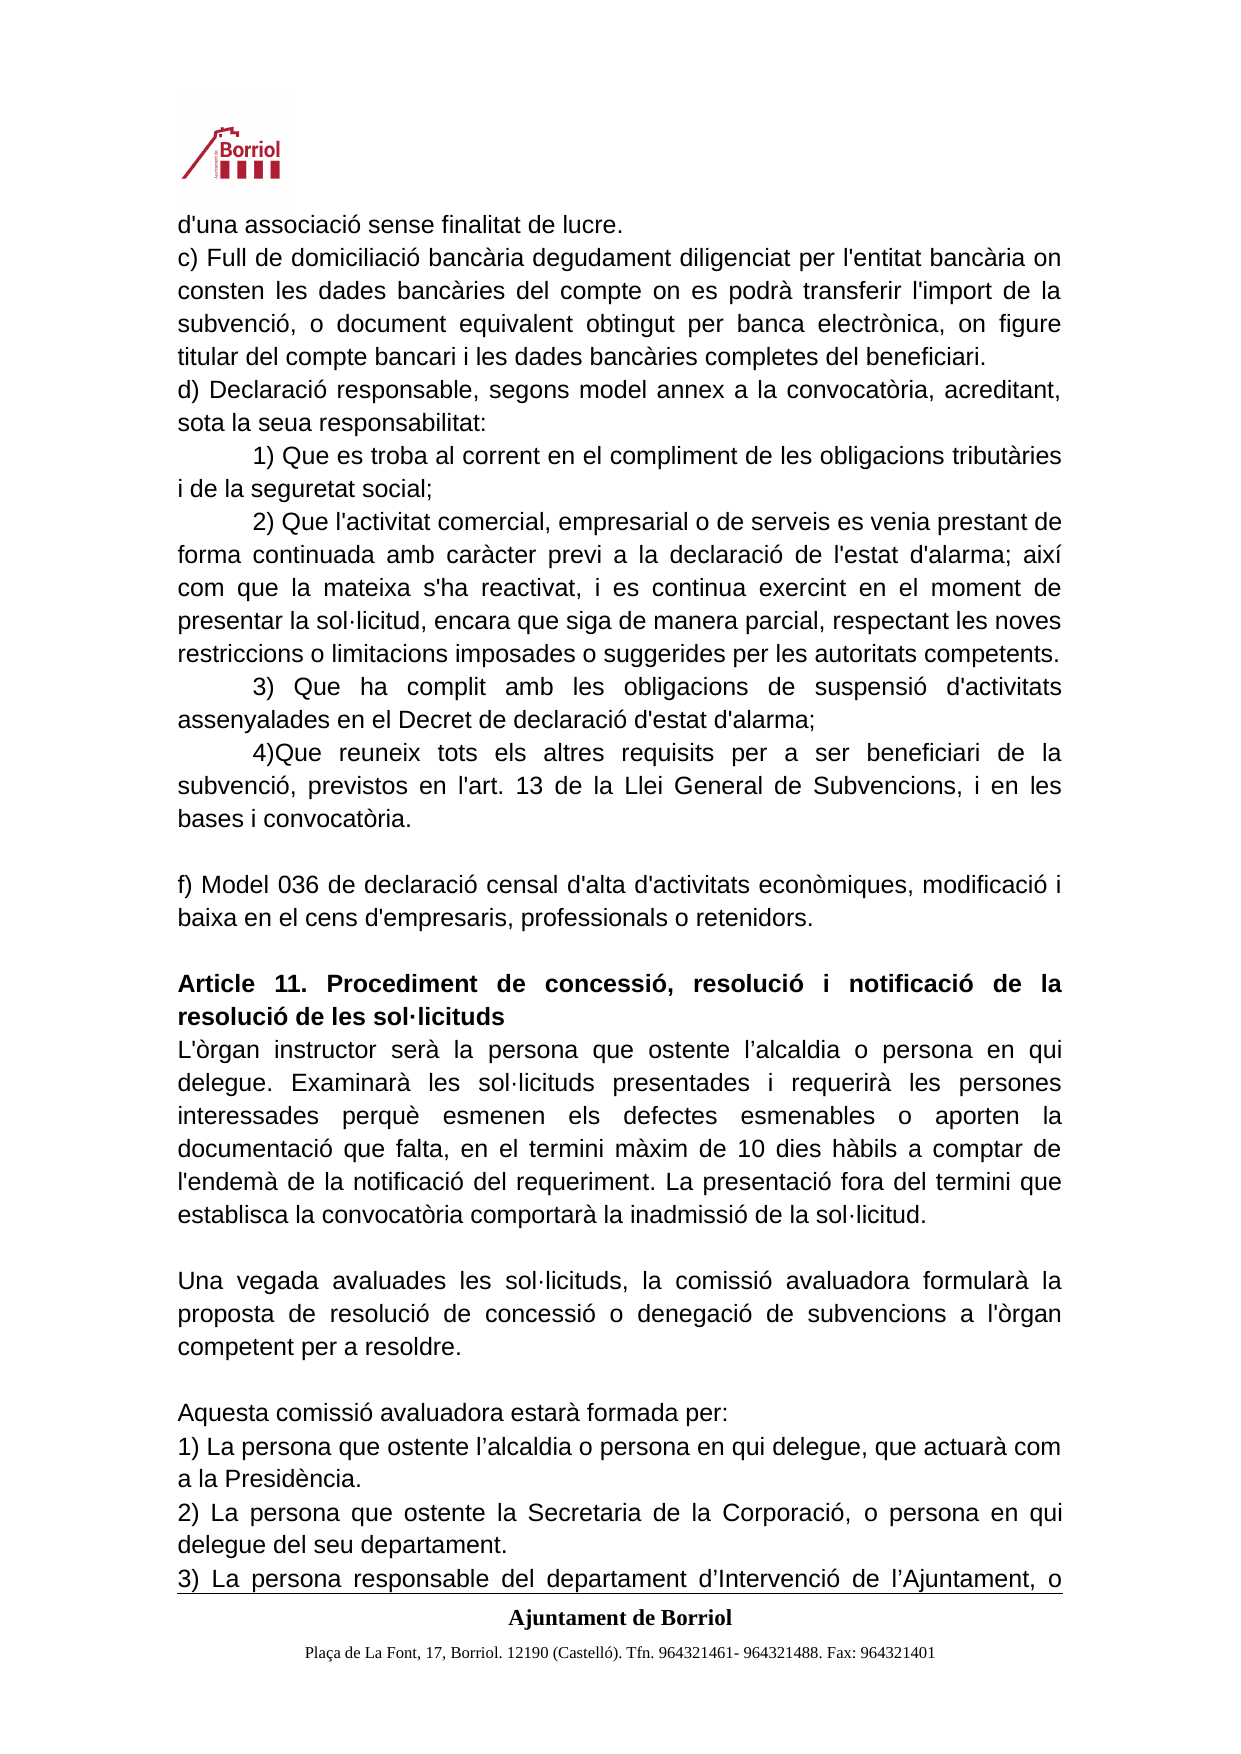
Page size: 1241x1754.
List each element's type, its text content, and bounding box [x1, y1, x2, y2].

text 1) Que es troba al corrent en el compliment de les obligacions tributàries i de la seguretat social; [177, 441, 1063, 503]
text L'òrgan instructor serà la persona que ostente l’alcaldia o persona en qui delegue. Examinarà les sol·licituds presentades i requerirà les persones interessades perquè esmenen els defectes esmenables o aporten la documentació que falta, en el termini màxim de 10 dies hàbils a comptar de l'endemà de la notificació del requeriment. La presentació fora del termini que establisca la convocatòria comportarà la inadmissió de la sol·licitud. [177, 1035, 1063, 1229]
text Aquesta comissió avaluadora estarà formada per: [177, 1365, 1063, 1427]
text 2) La persona que ostente la Secretaria de la Corporació, o persona en qui delegue del seu departament. [177, 1497, 1063, 1559]
text d) Declaració responsable, segons model annex a la convocatòria, acreditant, sota la seua responsabilitat: [177, 375, 1063, 437]
text 3) La persona responsable del departament d’Intervenció de l’Ajuntament, o [177, 1563, 1063, 1592]
text 3) Que ha complit amb les obligacions de suspensió d'activitats assenyalades en el Decret de declaració d'estat d'alarma; [177, 672, 1063, 734]
text f) Model 036 de declaració censal d'alta d'activitats econòmiques, modificació i baixa en el cens d'empresaris, professionals o retenidors. [177, 837, 1063, 932]
text 2) Que l'activitat comercial, empresarial o de serveis es venia prestant de forma continuada amb caràcter previ a la declaració de l'estat d'alarma; així com que la mateixa s'ha reactivat, i es continua exercint en el moment de presentar la sol·licitud, encara que siga de manera parcial, respectant les noves restriccions o limitacions imposades o suggerides per les autoritats competents. [177, 507, 1063, 668]
text Una vegada avaluades les sol·licituds, la comissió avaluadora formularà la proposta de resolució de concessió o denegació de subvencions a l'òrgan competent per a resoldre. [177, 1233, 1063, 1361]
picture [177, 95, 292, 210]
text Article 11. Procediment de concessió, resolució i notificació de la resolució de les sol·licituds [177, 936, 1063, 1031]
text 4)Que reuneix tots els altres requisits per a ser beneficiari de la subvenció, previstos en l'art. 13 de la Llei General de Subvencions, i en les bases i convocatòria. [177, 738, 1063, 833]
text 1) La persona que ostente l’alcaldia o persona en qui delegue, que actuarà com a la Presidència. [177, 1431, 1063, 1493]
text d'una associació sense finalitat de lucre. [177, 210, 1063, 238]
text c) Full de domiciliació bancària degudament diligenciat per l'entitat bancària on consten les dades bancàries del compte on es podrà transferir l'import de la subvenció, o document equivalent obtingut per banca electrònica, on figure titular del compte bancari i les dades bancàries completes del beneficiari. [177, 243, 1063, 371]
